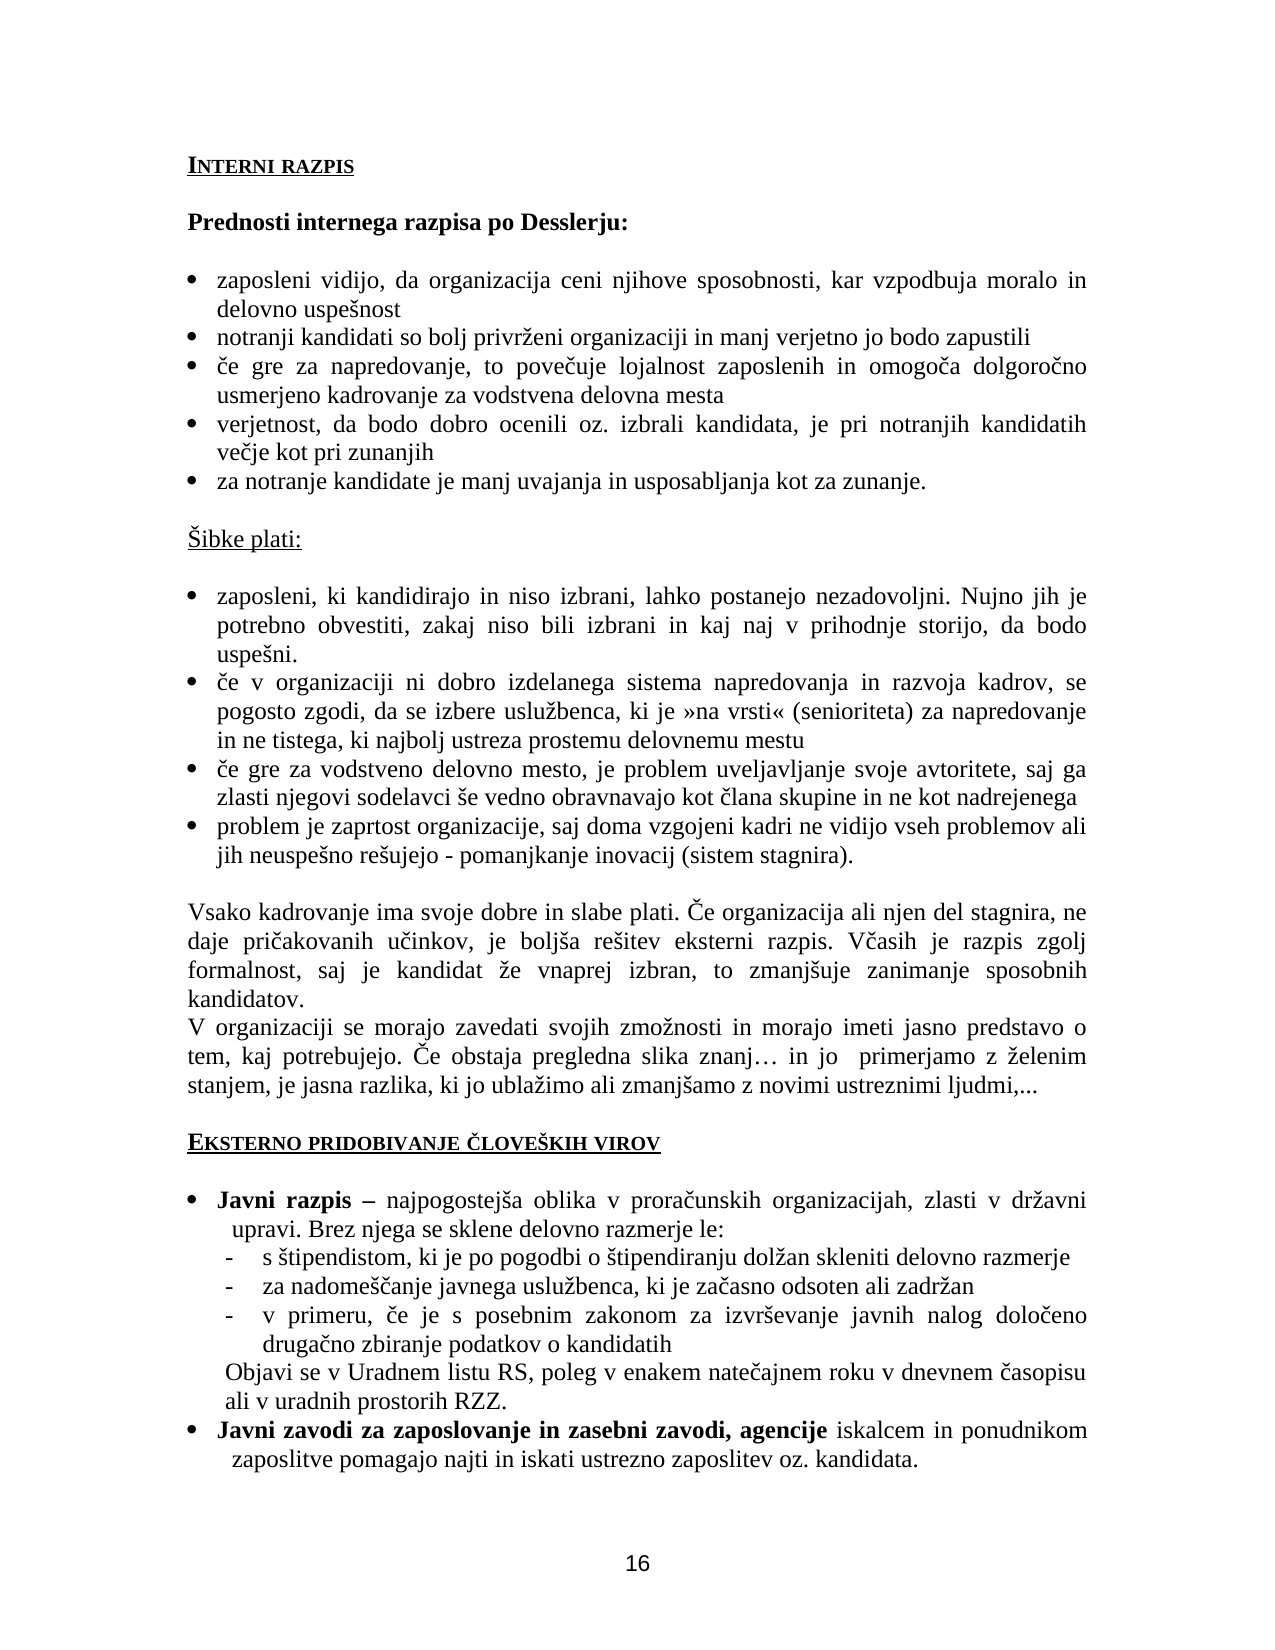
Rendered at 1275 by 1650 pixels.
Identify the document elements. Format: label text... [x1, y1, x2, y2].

list Javni razpis – najpogostejša oblika v proračunskih organizacijah, zlasti v državni upravi. Brez njega se sklene delovno razmerje le: [187, 1185, 1088, 1242]
list problem je zaprtost organizacije, saj doma vzgojeni kadri ne vidijo vseh problemov ali jih neuspešno rešujejo - pomanjkanje inovacij (sistem stagnira). [187, 811, 1088, 869]
text Prednosti internega razpisa po Desslerju: [187, 207, 1088, 236]
list za notranje kandidate je manj uvajanja in usposabljanja kot za zunanje. [187, 466, 1088, 495]
list notranji kandidati so bolj privrženi organizaciji in manj verjetno jo bodo zapustili [187, 322, 1088, 351]
list zaposleni, ki kandidirajo in niso izbrani, lahko postanejo nezadovoljni. Nujno jih je potrebno obvestiti, zakaj niso bili izbrani in kaj naj v prihodnje storijo, da bodo uspešni. [187, 581, 1088, 667]
text Vsako kadrovanje ima svoje dobre in slabe plati. Če organizacija ali njen del stagnira, ne daje pričakovanih učinkov, je boljša rešitev eksterni razpis. Včasih je razpis zgolj formalnost, saj je kandidat že vnaprej izbran, to zmanjšuje zanimanje sposobnih kandidatov. [187, 897, 1088, 1012]
list verjetnost, da bodo dobro ocenili oz. izbrali kandidata, je pri notranjih kandidatih večje kot pri zunanjih [187, 409, 1088, 466]
list s štipendistom, ki je po pogodbi o štipendiranju dolžan skleniti delovno razmerje [225, 1242, 1088, 1271]
text V organizaciji se morajo zavedati svojih zmožnosti in morajo imeti jasno predstavo o tem, kaj potrebujejo. Če obstaja pregledna slika znanj… in jo primerjamo z želenim stanjem, je jasna razlika, ki jo ublažimo ali zmanjšamo z novimi ustreznimi ljudmi,... [187, 1012, 1088, 1099]
text Šibke plati: [187, 524, 1088, 552]
subtitle Interni razpis [187, 150, 1088, 179]
text Objavi se v Uradnem listu RS, poleg v enakem natečajnem roku v dnevnem časopisu ali v uradnih prostorih RZZ. [225, 1357, 1088, 1415]
list če gre za vodstveno delovno mesto, je problem uveljavljanje svoje avtoritete, saj ga zlasti njegovi sodelavci še vedno obravnavajo kot člana skupine in ne kot nadrejenega [187, 754, 1088, 811]
list za nadomeščanje javnega uslužbenca, ki je začasno odsoten ali zadržan [225, 1271, 1088, 1300]
list če v organizaciji ni dobro izdelanega sistema napredovanja in razvoja kadrov, se pogosto zgodi, da se izbere uslužbenca, ki je »na vrsti« (senioriteta) za napredovanje in ne tistega, ki najbolj ustreza prostemu delovnemu mestu [187, 667, 1088, 754]
subtitle Eksterno pridobivanje človeških virov [187, 1127, 1088, 1156]
list Javni zavodi za zaposlovanje in zasebni zavodi, agencije iskalcem in ponudnikom zaposlitve pomagajo najti in iskati ustrezno zaposlitev oz. kandidata. [187, 1415, 1088, 1472]
list zaposleni vidijo, da organizacija ceni njihove sposobnosti, kar vzpodbuja moralo in delovno uspešnost [187, 265, 1088, 322]
list če gre za napredovanje, to povečuje lojalnost zaposlenih in omogoča dolgoročno usmerjeno kadrovanje za vodstvena delovna mesta [187, 351, 1088, 409]
list v primeru, če je s posebnim zakonom za izvrševanje javnih nalog določeno drugačno zbiranje podatkov o kandidatih [225, 1300, 1088, 1357]
